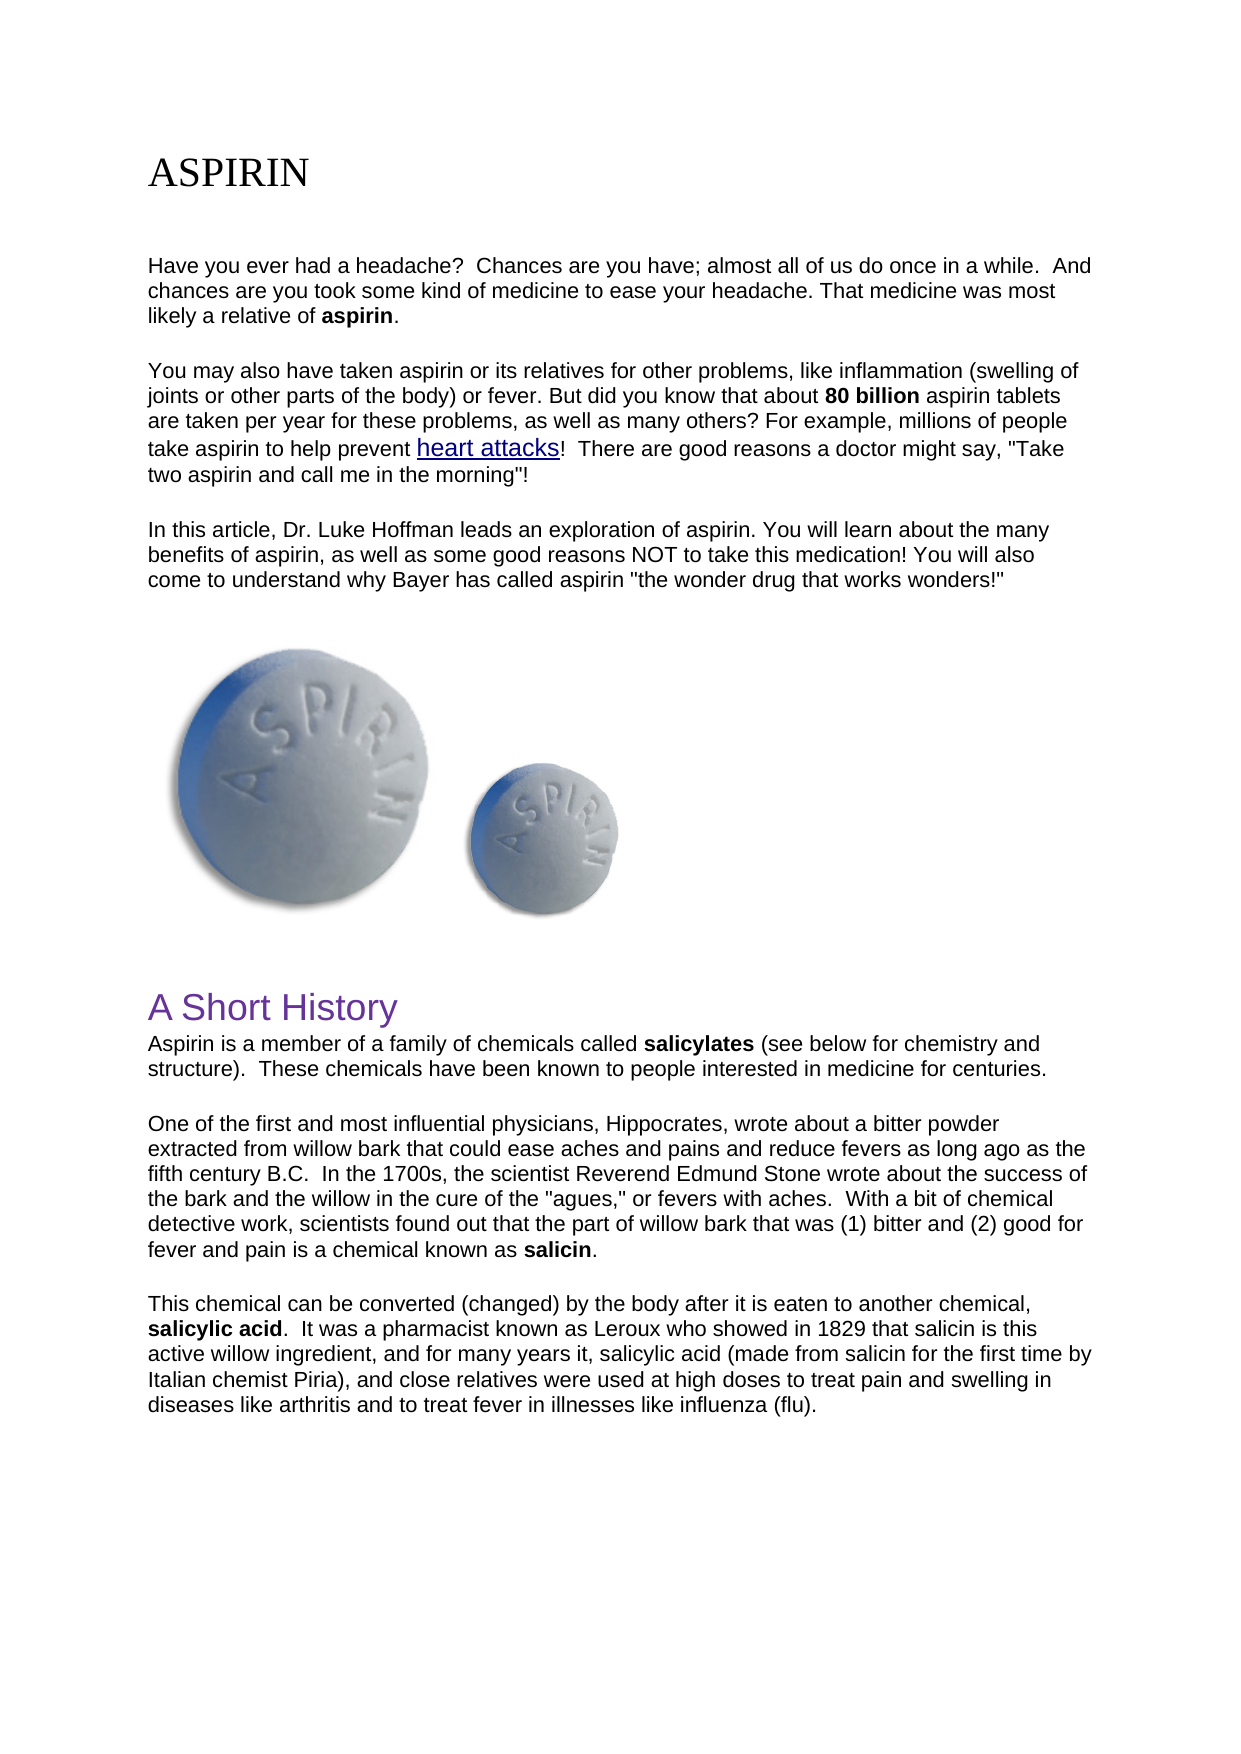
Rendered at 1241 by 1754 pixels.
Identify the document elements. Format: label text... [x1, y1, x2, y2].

subtitle A Short History [148, 985, 1093, 1028]
picture [147, 621, 461, 934]
text Aspirin is a member of a family of chemicals called salicylates (see below for chemistry and structure). These chemicals have been known to people interested in medicine for centuries. [148, 1031, 1093, 1081]
picture [490, 751, 631, 934]
text This chemical can be converted (changed) by the body after it is eaten to another chemical, salicylic acid. It was a pharmacist known as Leroux who showed in 1829 that salicin is this active willow ingredient, and for many years it, salicylic acid (made from salicin for the first time by Italian chemist Piria), and close relatives were used at high doses to treat pain and swelling in diseases like arthritis and to treat fever in illnesses like influenza (flu). [148, 1291, 1093, 1417]
text Have you ever had a headache? Chances are you have; almost all of us do once in a while. And chances are you took some kind of medicine to ease your headache. That medicine was most likely a relative of aspirin. [148, 253, 1093, 329]
text You may also have taken aspirin or its relatives for other problems, like inflammation (swelling of joints or other parts of the body) or fever. But did you know that about 80 billion aspirin tablets are taken per year for these problems, as well as many others? For example, millions of people take aspirin to help prevent heart attacks! There are good reasons a doctor might say, "Take two aspirin and call me in the morning"! [148, 358, 1093, 487]
text In this article, Dr. Luke Hoffman leads an exploration of aspirin. You will learn about the many benefits of aspirin, as well as some good reasons NOT to take this medication! You will also come to understand why Bayer has called aspirin "the wonder drug that works wonders!" [148, 517, 1093, 592]
text One of the first and most influential physicians, Hippocrates, wrote about a bitter powder extracted from willow bark that could ease aches and pains and reduce fevers as long ago as the fifth century B.C. In the 1700s, the scientist Reverend Edmund Stone wrote about the success of the bark and the willow in the cure of the "agues," or fevers with aches. With a bit of chemical detective work, scientists found out that the part of willow bark that was (1) bitter and (2) good for fever and pain is a chemical known as salicin. [148, 1111, 1093, 1262]
text ASPIRIN [148, 148, 1093, 196]
